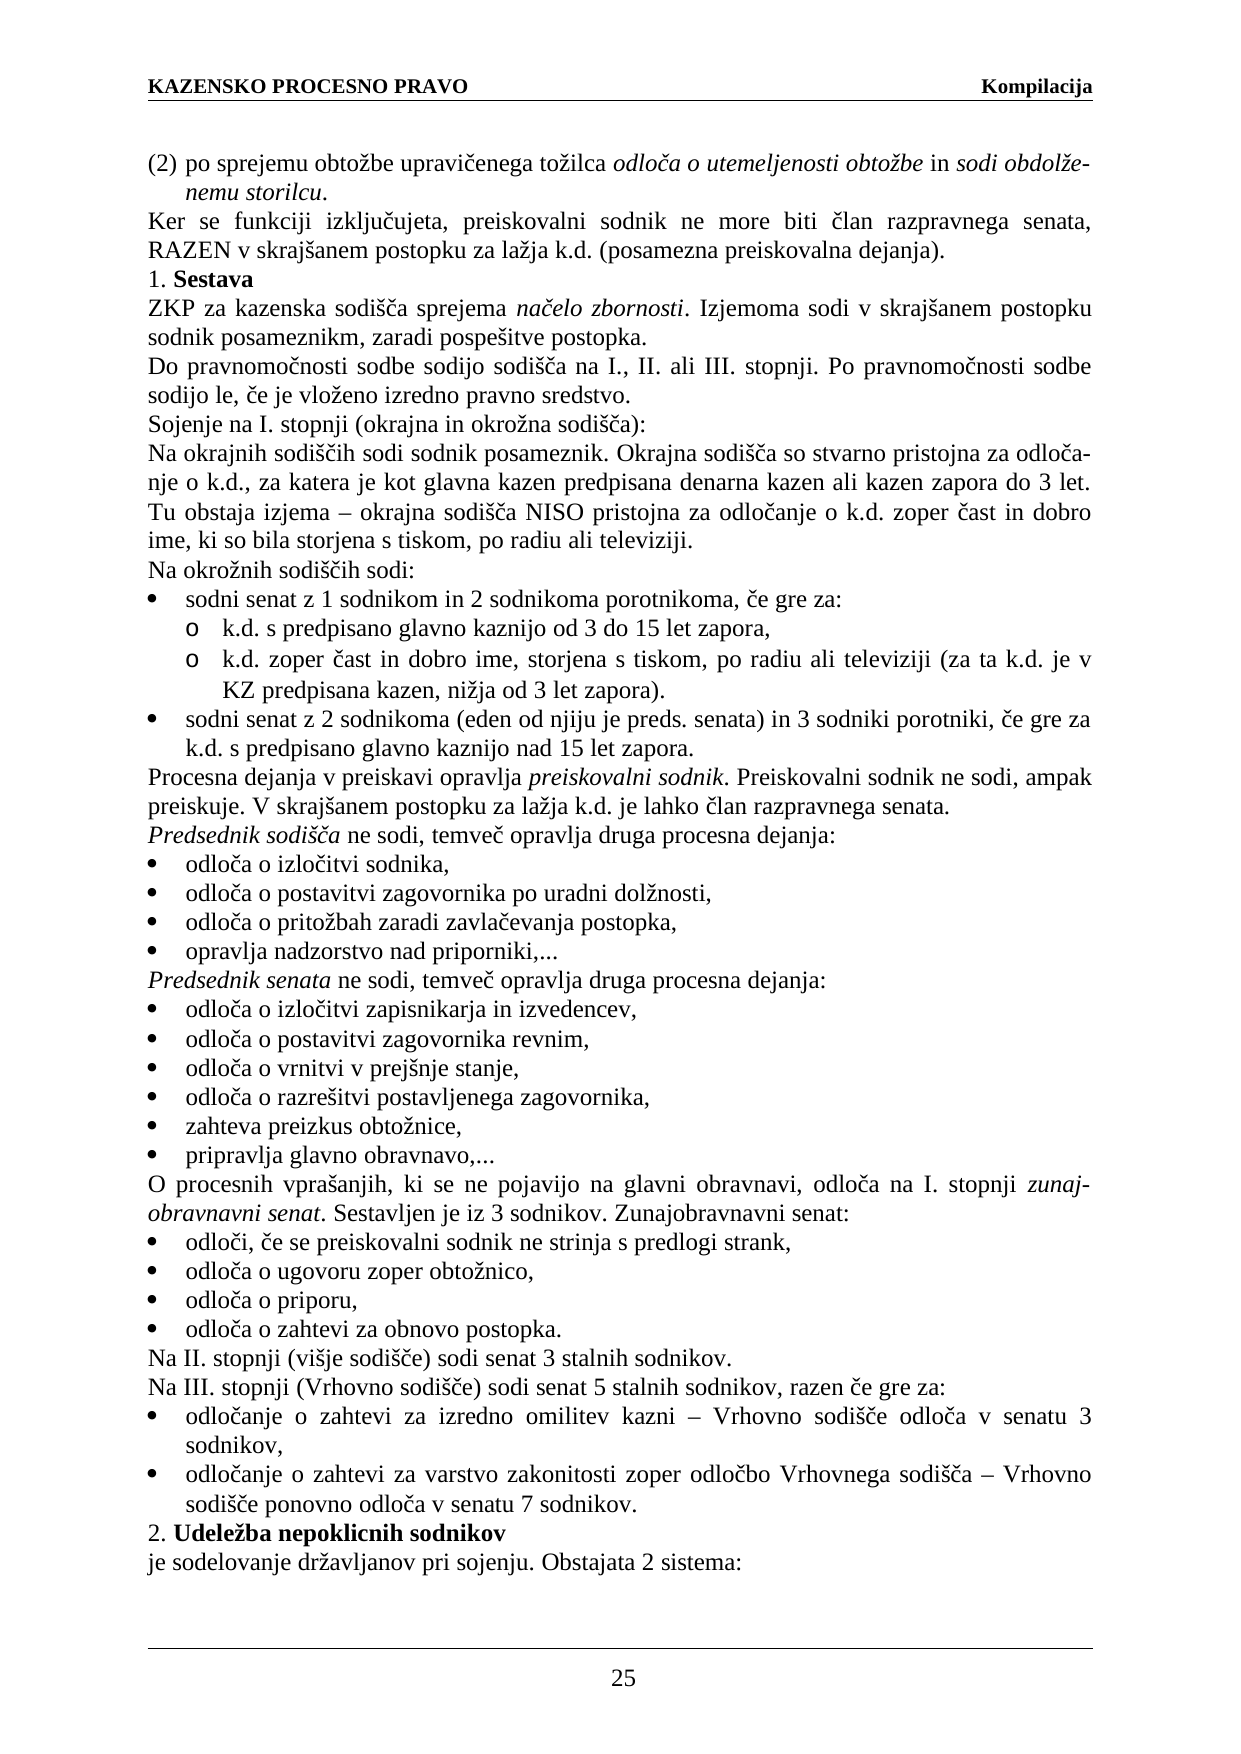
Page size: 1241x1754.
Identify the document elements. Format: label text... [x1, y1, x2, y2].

list odloča o zahtevi za obnovo postopka. [148, 1314, 1093, 1343]
text Na okrajnih sodiščih sodi sodnik posameznik. Okrajna sodišča so stvarno pristojna za odloča-nje o k.d., za katera je kot glavna kazen predpisana denarna kazen ali kazen zapora do 3 let. Tu obstaja izjema – okrajna sodišča NISO pristojna za odločanje o k.d. zoper čast in dobro ime, ki so bila storjena s tiskom, po radiu ali televiziji. [148, 438, 1093, 554]
list odloča o pritožbah zaradi zavlačevanja postopka, [148, 907, 1093, 936]
text ZKP za kazenska sodišča sprejema načelo zbornosti. Izjemoma sodi v skrajšanem postopku sodnik posameznikm, zaradi pospešitve postopka. [148, 293, 1093, 351]
list sodni senat z 2 sodnikoma (eden od njiju je preds. senata) in 3 sodniki porotniki, če gre za k.d. s predpisano glavno kaznijo nad 15 let zapora. [148, 704, 1093, 762]
text O procesnih vprašanjih, ki se ne pojavijo na glavni obravnavi, odloča na I. stopnji zunaj-obravnavni senat. Sestavljen je iz 3 sodnikov. Zunajobravnavni senat: [148, 1169, 1093, 1227]
text Na II. stopnji (višje sodišče) sodi senat 3 stalnih sodnikov. [148, 1343, 1093, 1372]
list k.d. s predpisano glavno kaznijo od 3 do 15 let zapora, [184, 613, 1093, 644]
text Na okrožnih sodiščih sodi: [148, 554, 1093, 583]
list pripravlja glavno obravnavo,... [148, 1140, 1093, 1169]
list odločanje o zahtevi za izredno omilitev kazni – Vrhovno sodišče odloča v senatu 3 sodnikov, [148, 1401, 1093, 1459]
list odloči, če se preiskovalni sodnik ne strinja s predlogi strank, [148, 1227, 1093, 1256]
list odloča o priporu, [148, 1285, 1093, 1314]
text 2. Udeležba nepoklicnih sodnikov [148, 1517, 1093, 1547]
list odloča o razrešitvi postavljenega zagovornika, [148, 1082, 1093, 1111]
text Predsednik sodišča ne sodi, temveč opravlja druga procesna dejanja: [148, 820, 1093, 849]
text Na III. stopnji (Vrhovno sodišče) sodi senat 5 stalnih sodnikov, razen če gre za: [148, 1372, 1093, 1401]
text Do pravnomočnosti sodbe sodijo sodišča na I., II. ali III. stopnji. Po pravnomočnosti sodbe sodijo le, če je vloženo izredno pravno sredstvo. [148, 351, 1093, 409]
text Sojenje na I. stopnji (okrajna in okrožna sodišča): [148, 409, 1093, 438]
list odloča o izločitvi zapisnikarja in izvedencev, [148, 994, 1093, 1023]
list odloča o vrnitvi v prejšnje stanje, [148, 1052, 1093, 1082]
text 1. Sestava [148, 264, 1093, 293]
text Ker se funkciji izključujeta, preiskovalni sodnik ne more biti član razpravnega senata, RAZEN v skrajšanem postopku za lažja k.d. (posamezna preiskovalna dejanja). [148, 206, 1093, 264]
list odloča o postavitvi zagovornika po uradni dolžnosti, [148, 878, 1093, 907]
list odločanje o zahtevi za varstvo zakonitosti zoper odločbo Vrhovnega sodišča – Vrhovno sodišče ponovno odloča v senatu 7 sodnikov. [148, 1459, 1093, 1517]
text je sodelovanje državljanov pri sojenju. Obstajata 2 sistema: [148, 1547, 1093, 1576]
text Procesna dejanja v preiskavi opravlja preiskovalni sodnik. Preiskovalni sodnik ne sodi, ampak preiskuje. V skrajšanem postopku za lažja k.d. je lahko član razpravnega senata. [148, 762, 1093, 820]
list odloča o ugovoru zoper obtožnico, [148, 1256, 1093, 1285]
list zahteva preizkus obtožnice, [148, 1111, 1093, 1140]
list opravlja nadzorstvo nad priporniki,... [148, 936, 1093, 965]
list po sprejemu obtožbe upravičenega tožilca odloča o utemeljenosti obtožbe in sodi obdolže-nemu storilcu. [148, 148, 1093, 206]
list odloča o izločitvi sodnika, [148, 849, 1093, 878]
list k.d. zoper čast in dobro ime, storjena s tiskom, po radiu ali televiziji (za ta k.d. je v KZ predpisana kazen, nižja od 3 let zapora). [184, 644, 1093, 704]
list sodni senat z 1 sodnikom in 2 sodnikoma porotnikoma, če gre za: [148, 583, 1093, 613]
text Predsednik senata ne sodi, temveč opravlja druga procesna dejanja: [148, 965, 1093, 994]
list odloča o postavitvi zagovornika revnim, [148, 1023, 1093, 1052]
